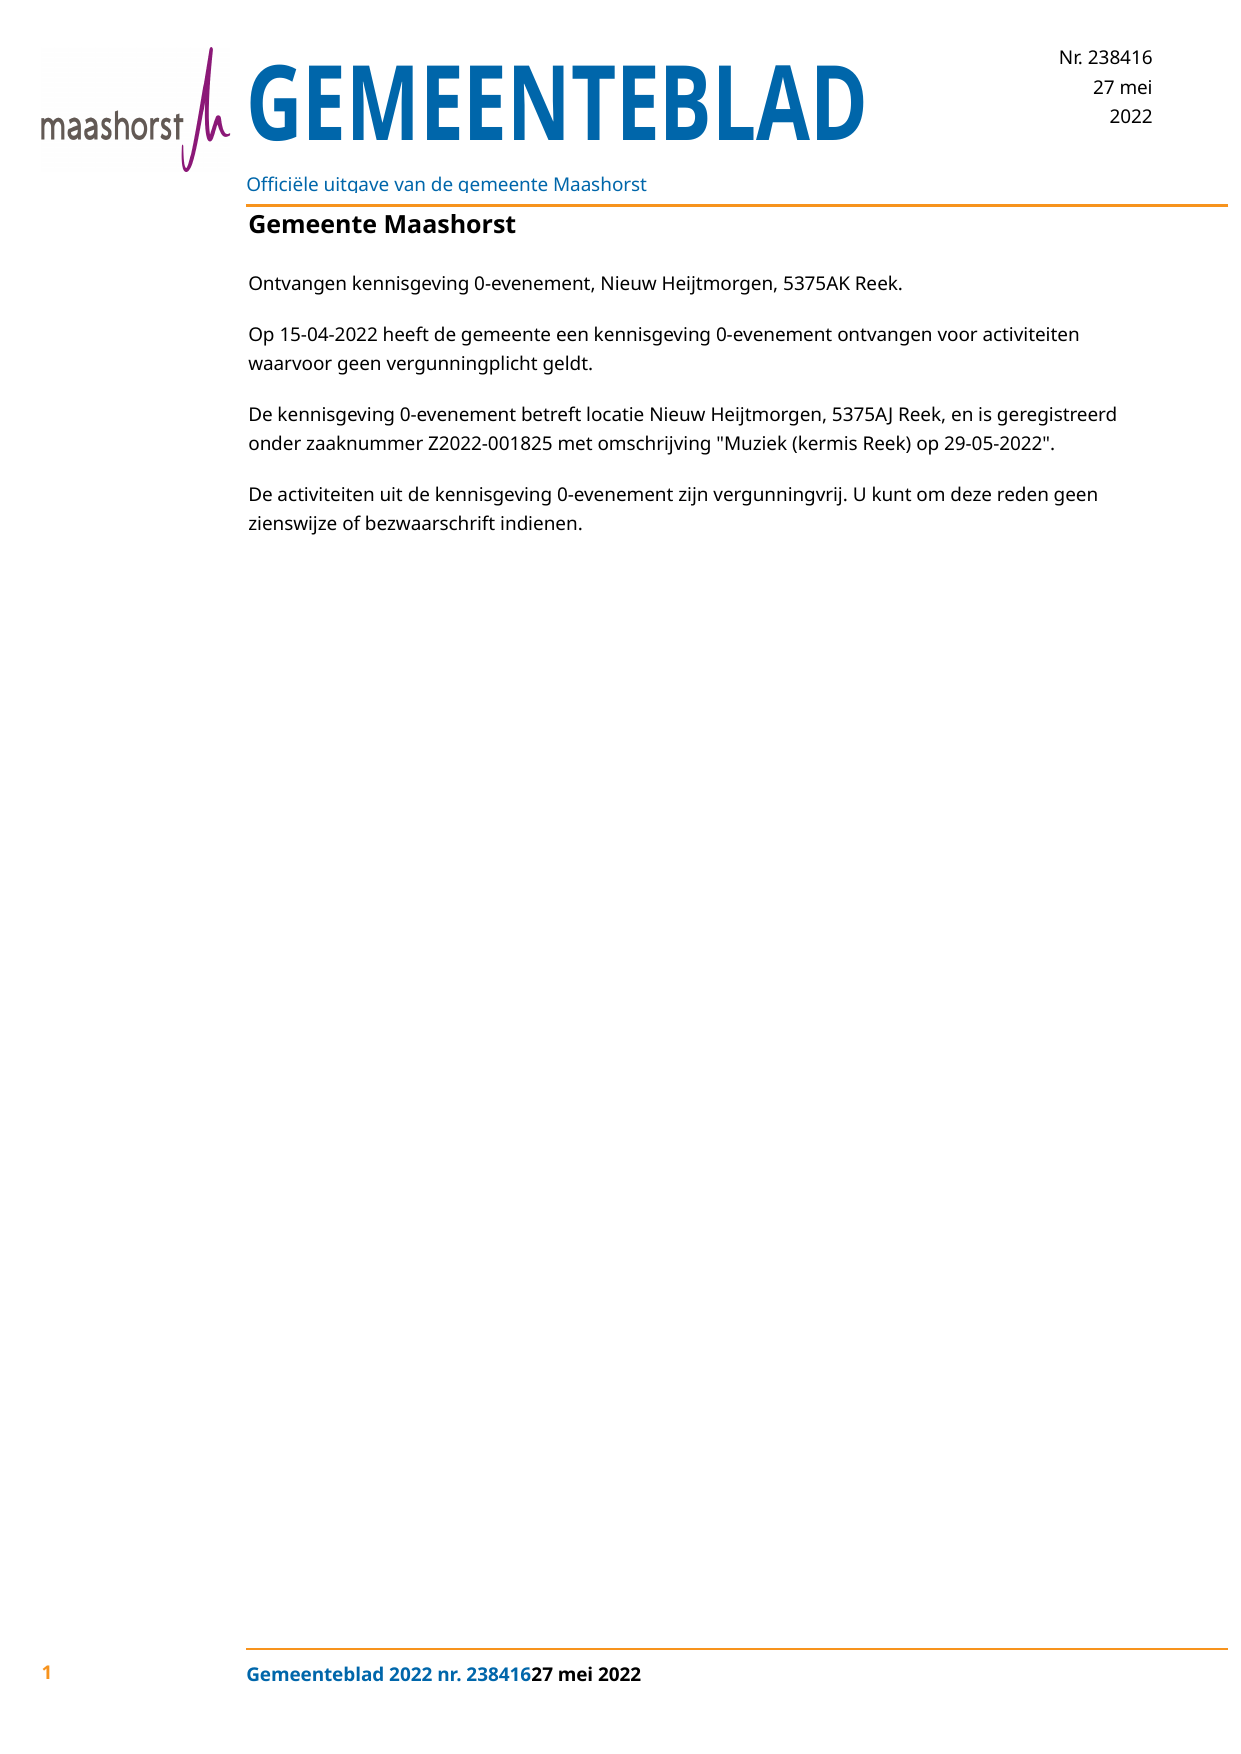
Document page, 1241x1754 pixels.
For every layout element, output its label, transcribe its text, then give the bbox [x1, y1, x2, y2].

picture [41, 47, 231, 172]
text Gemeente Maashorst [248, 207, 1152, 241]
text De kennisgeving 0-evenement betreft locatie Nieuw Heijtmorgen, 5375AJ Reek, en is geregistreerd onder zaaknummer Z2022-001825 met omschrijving "Muziek (kermis Reek) op 29-05-2022". [248, 401, 1152, 456]
text De activiteiten uit de kennisgeving 0-evenement zijn vergunningvrij. U kunt om deze reden geen zienswijze of bezwaarschrift indienen. [248, 481, 1152, 536]
text Op 15-04-2022 heeft de gemeente een kennisgeving 0-evenement ontvangen voor activiteiten waarvoor geen vergunningplicht geldt. [248, 321, 1152, 376]
text Ontvangen kennisgeving 0-evenement, Nieuw Heijtmorgen, 5375AK Reek. [248, 270, 1152, 296]
